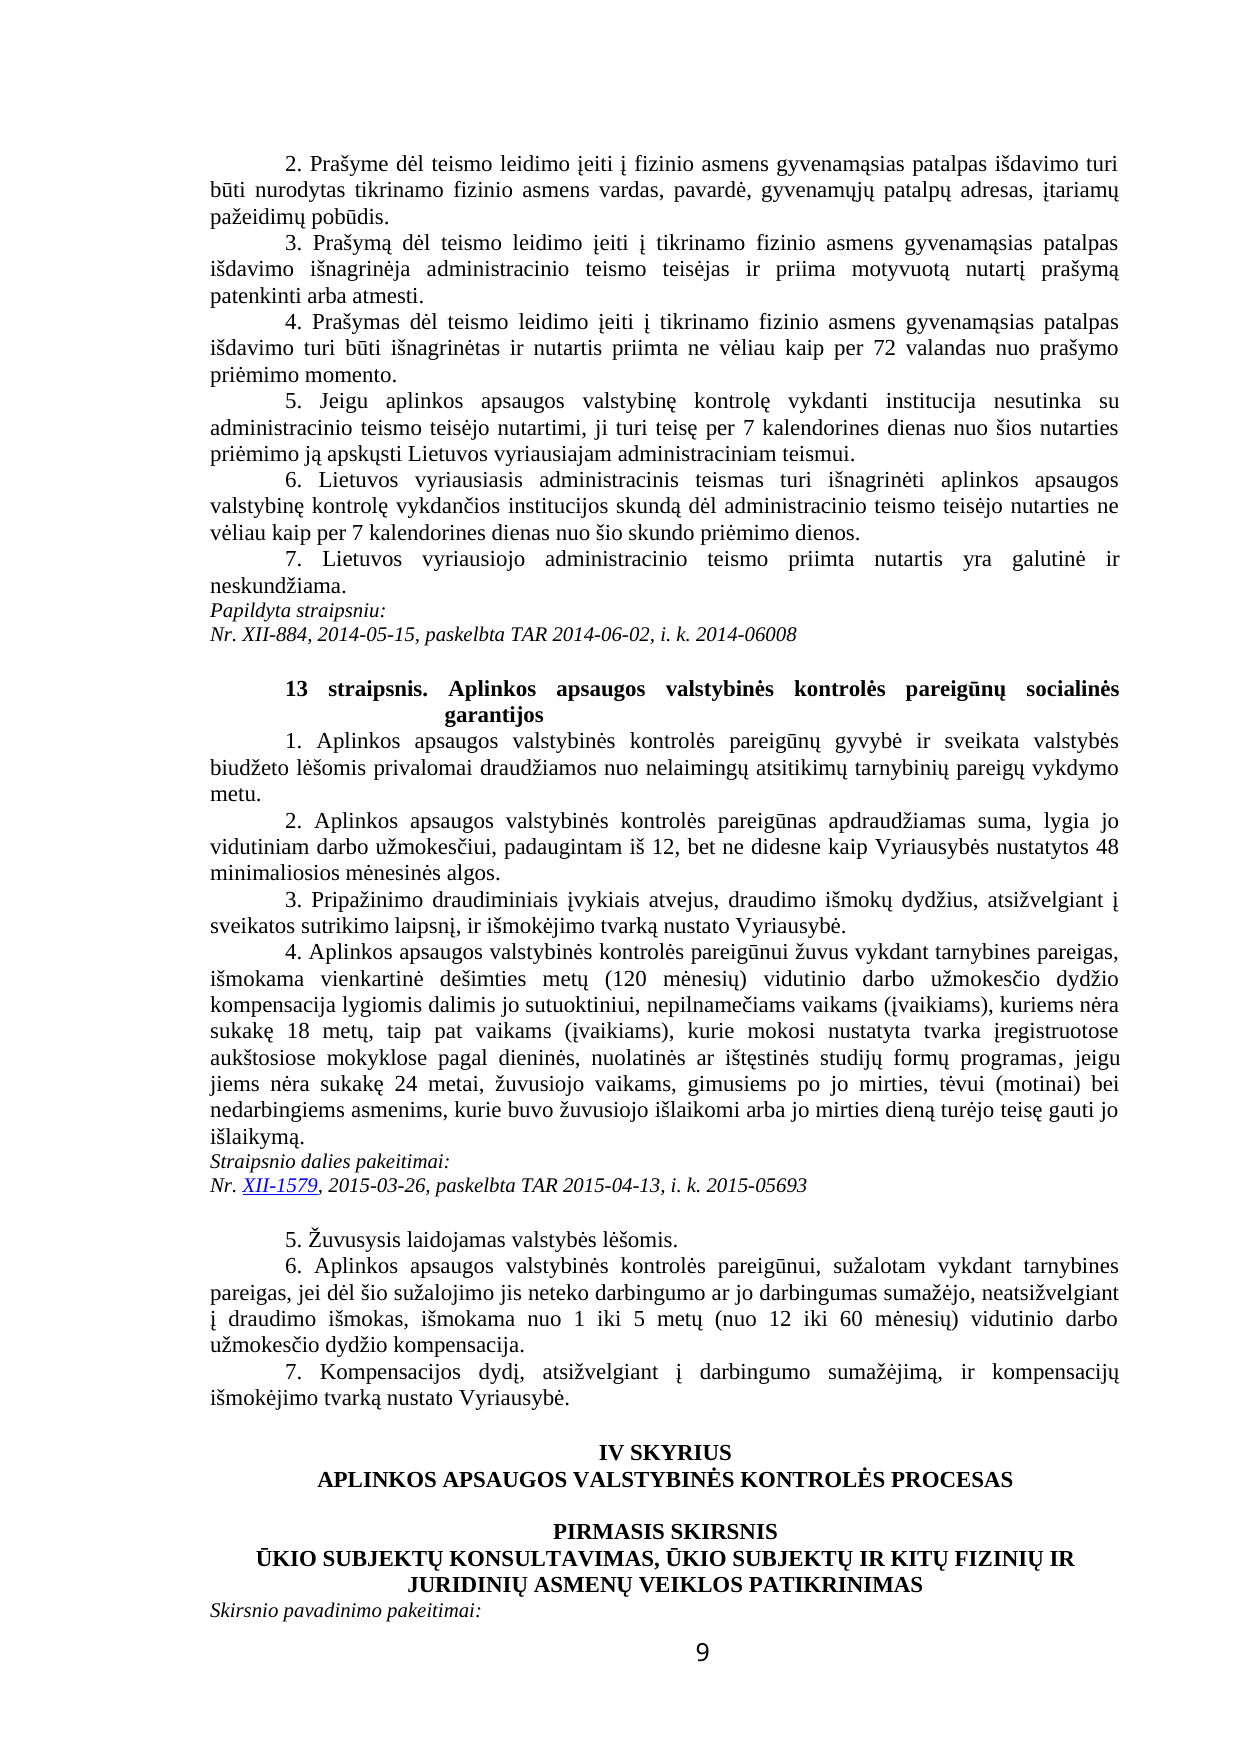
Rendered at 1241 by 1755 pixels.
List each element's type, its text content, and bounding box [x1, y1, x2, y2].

text Nr. XII-884, 2014-05-15, paskelbta TAR 2014-06-02, i. k. 2014-06008 [210, 622, 1120, 646]
text 6. Lietuvos vyriausiasis administracinis teismas turi išnagrinėti aplinkos apsaugos valstybinę kontrolę vykdančios institucijos skundą dėl administracinio teismo teisėjo nutarties ne vėliau kaip per 7 kalendorines dienas nuo šio skundo priėmimo dienos. [210, 466, 1120, 545]
text 2. Prašyme dėl teismo leidimo įeiti į fizinio asmens gyvenamąsias patalpas išdavimo turi būti nurodytas tikrinamo fizinio asmens vardas, pavardė, gyvenamųjų patalpų adresas, įtariamų pažeidimų pobūdis. [210, 150, 1120, 229]
text 5. Jeigu aplinkos apsaugos valstybinę kontrolę vykdanti institucija nesutinka su administracinio teismo teisėjo nutartimi, ji turi teisę per 7 kalendorines dienas nuo šios nutarties priėmimo ją apskųsti Lietuvos vyriausiajam administraciniam teismui. [210, 387, 1120, 466]
text PIRMASIS SKIRSNIS [210, 1518, 1120, 1545]
text 7. Kompensacijos dydį, atsižvelgiant į darbingumo sumažėjimą, ir kompensacijų išmokėjimo tvarką nustato Vyriausybė. [210, 1358, 1120, 1411]
text IV SKYRIUS [210, 1439, 1120, 1466]
text 1. Aplinkos apsaugos valstybinės kontrolės pareigūnų gyvybė ir sveikata valstybės biudžeto lėšomis privalomai draudžiamos nuo nelaimingų atsitikimų tarnybinių pareigų vykdymo metu. [210, 728, 1120, 807]
text 7. Lietuvos vyriausiojo administracinio teismo priimta nutartis yra galutinė ir neskundžiama. [210, 545, 1120, 598]
text Papildyta straipsniu: [210, 598, 1120, 622]
text Straipsnio dalies pakeitimai: [210, 1149, 1120, 1173]
text 6. Aplinkos apsaugos valstybinės kontrolės pareigūnui, sužalotam vykdant tarnybines pareigas, jei dėl šio sužalojimo jis neteko darbingumo ar jo darbingumas sumažėjo, neatsižvelgiant į draudimo išmokas, išmokama nuo 1 iki 5 metų (nuo 12 iki 60 mėnesių) vidutinio darbo užmokesčio dydžio kompensacija. [210, 1252, 1120, 1358]
text 5. Žuvusysis laidojamas valstybės lėšomis. [210, 1226, 1120, 1252]
text 3. Pripažinimo draudiminiais įvykiais atvejus, draudimo išmokų dydžius, atsižvelgiant į sveikatos sutrikimo laipsnį, ir išmokėjimo tvarką nustato Vyriausybė. [210, 886, 1120, 938]
text 4. Prašymas dėl teismo leidimo įeiti į tikrinamo fizinio asmens gyvenamąsias patalpas išdavimo turi būti išnagrinėtas ir nutartis priimta ne vėliau kaip per 72 valandas nuo prašymo priėmimo momento. [210, 308, 1120, 387]
text Nr. XII-1579, 2015-03-26, paskelbta TAR 2015-04-13, i. k. 2015-05693 [210, 1173, 1120, 1197]
text Skirsnio pavadinimo pakeitimai: [210, 1597, 1120, 1622]
text 4. Aplinkos apsaugos valstybinės kontrolės pareigūnui žuvus vykdant tarnybines pareigas, išmokama vienkartinė dešimties metų (120 mėnesių) vidutinio darbo užmokesčio dydžio kompensacija lygiomis dalimis jo sutuoktiniui, nepilnamečiams vaikams (įvaikiams), kuriems nėra sukakę 18 metų, taip pat vaikams (įvaikiams), kurie mokosi nustatyta tvarka įregistruotose aukštosiose mokyklose pagal dieninės, nuolatinės ar ištęstinės studijų formų programas, jeigu jiems nėra sukakę 24 metai, žuvusiojo vaikams, gimusiems po jo mirties, tėvui (motinai) bei nedarbingiems asmenims, kurie buvo žuvusiojo išlaikomi arba jo mirties dieną turėjo teisę gauti jo išlaikymą. [210, 938, 1120, 1149]
text APLINKOS APSAUGOS VALSTYBINĖS KONTROLĖS PROCESAS [210, 1466, 1120, 1492]
text 13 straipsnis. Aplinkos apsaugos valstybinės kontrolės pareigūnų socialinės garantijos [285, 675, 1120, 728]
text 2. Aplinkos apsaugos valstybinės kontrolės pareigūnas apdraudžiamas suma, lygia jo vidutiniam darbo užmokesčiui, padaugintam iš 12, bet ne didesne kaip Vyriausybės nustatytos 48 minimaliosios mėnesinės algos. [210, 807, 1120, 886]
text 3. Prašymą dėl teismo leidimo įeiti į tikrinamo fizinio asmens gyvenamąsias patalpas išdavimo išnagrinėja administracinio teismo teisėjas ir priima motyvuotą nutartį prašymą patenkinti arba atmesti. [210, 229, 1120, 308]
text ŪKIO SUBJEKTŲ KONSULTAVIMAS, ŪKIO SUBJEKTŲ IR KITŲ FIZINIŲ IR JURIDINIŲ ASMENŲ VEIKLOS PATIKRINIMAS [210, 1545, 1120, 1597]
